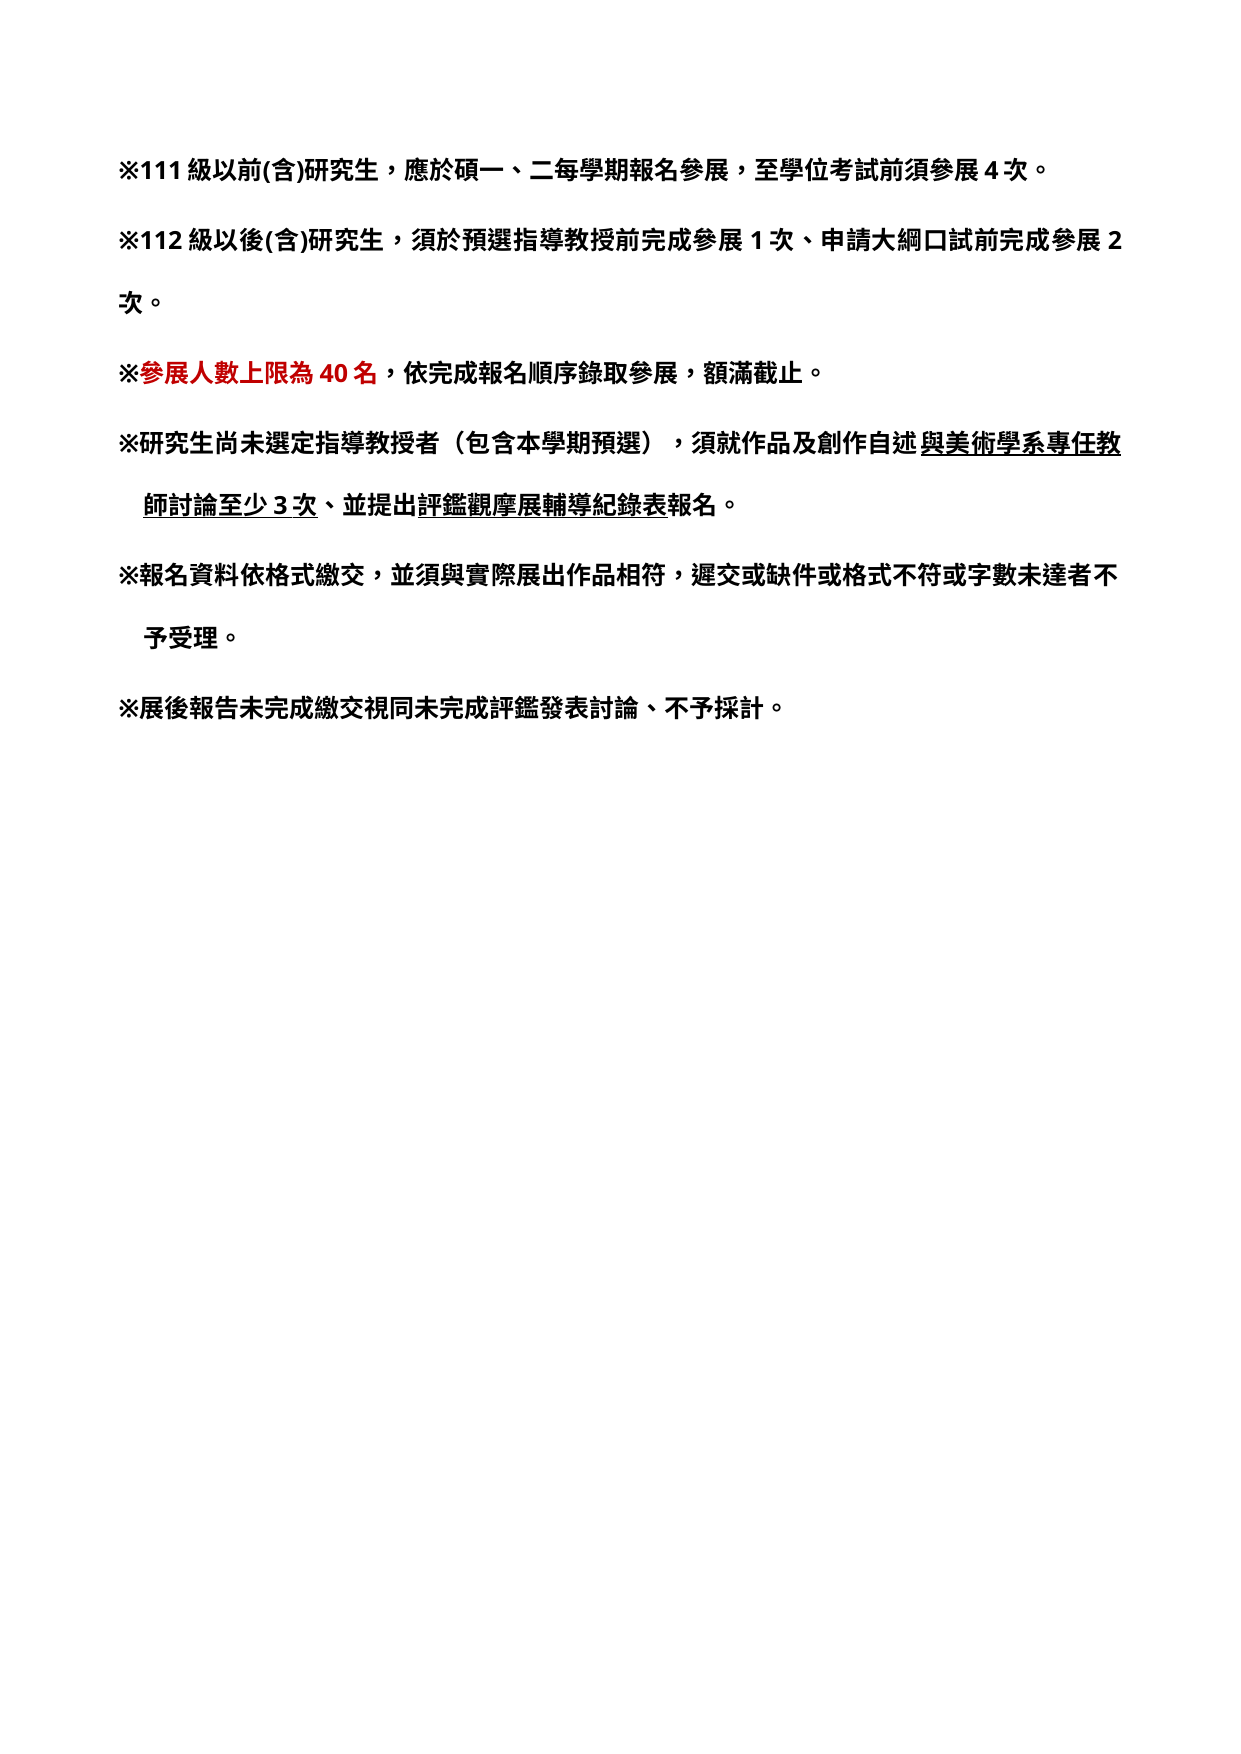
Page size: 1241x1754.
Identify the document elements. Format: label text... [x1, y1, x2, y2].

text ※111級以前(含)研究生，應於碩一、二每學期報名參展，至學位考試前須參展4次。 [118, 127, 1122, 189]
text ※參展人數上限為40名，依完成報名順序錄取參展，額滿截止。 [118, 329, 1122, 392]
text ※112級以後(含)研究生，須於預選指導教授前完成參展1次、申請大綱口試前完成參展2次。 [118, 197, 1122, 322]
text ※研究生尚未選定指導教授者（包含本學期預選），須就作品及創作自述與美術學系專任教師討論至少3次、並提出評鑑觀摩展輔導紀錄表報名。 [118, 399, 1122, 524]
text ※報名資料依格式繳交，並須與實際展出作品相符，遲交或缺件或格式不符或字數未達者不予受理。 [118, 532, 1122, 657]
text ※展後報告未完成繳交視同未完成評鑑發表討論、不予採計。 [118, 664, 1122, 727]
